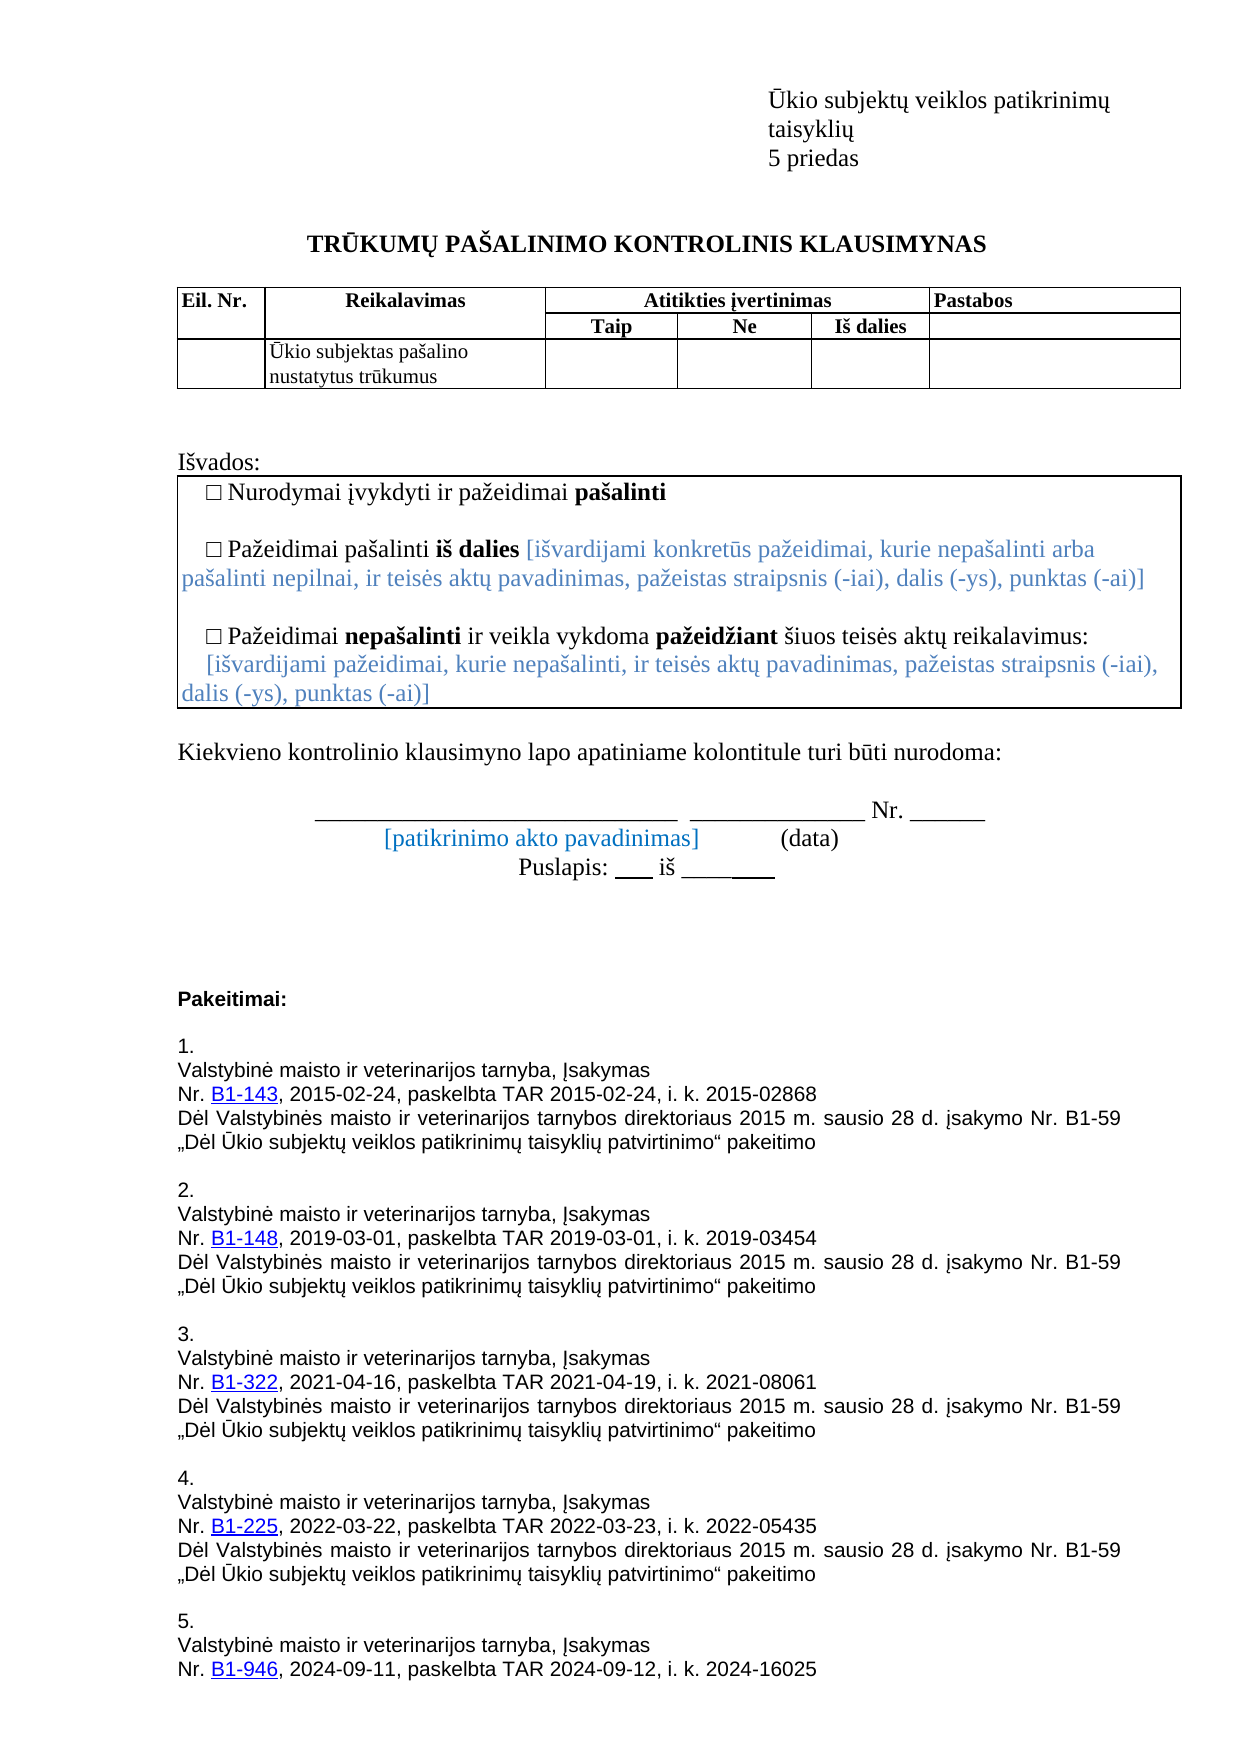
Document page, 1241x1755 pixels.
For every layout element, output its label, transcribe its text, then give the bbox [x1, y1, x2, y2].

text Pakeitimai: [177, 986, 1122, 1010]
text 1. [177, 1034, 1122, 1058]
table_cell Taip [546, 314, 677, 338]
text Nr. B1-148, 2019-03-01, paskelbta TAR 2019-03-01, i. k. 2019-03454 [177, 1226, 1122, 1250]
text Nr. B1-225, 2022-03-22, paskelbta TAR 2022-03-23, i. k. 2022-05435 [177, 1513, 1122, 1537]
table_header Eil. Nr. [178, 288, 264, 338]
text 4. [177, 1466, 1122, 1489]
text Nr. B1-322, 2021-04-16, paskelbta TAR 2021-04-19, i. k. 2021-08061 [177, 1370, 1122, 1394]
text taisyklių [177, 114, 1122, 143]
text Dėl Valstybinės maisto ir veterinarijos tarnybos direktoriaus 2015 m. sausio 28 d. įsakymo Nr. B1-59 „Dėl Ūkio subjektų veiklos patikrinimų taisyklių patvirtinimo“ pakeitimo [177, 1250, 1122, 1298]
text Dėl Valstybinės maisto ir veterinarijos tarnybos direktoriaus 2015 m. sausio 28 d. įsakymo Nr. B1-59 „Dėl Ūkio subjektų veiklos patikrinimų taisyklių patvirtinimo“ pakeitimo [177, 1394, 1122, 1442]
table_header Atitikties įvertinimas [546, 288, 929, 312]
table_cell Iš dalies [812, 314, 929, 338]
table_cell Ūkio subjektas pašalino nustatytus trūkumus [266, 340, 545, 388]
text Išvados: [177, 447, 1122, 475]
text Valstybinė maisto ir veterinarijos tarnyba, Įsakymas [177, 1058, 1122, 1082]
table_cell [812, 340, 929, 388]
text 5. [177, 1609, 1122, 1633]
text Dėl Valstybinės maisto ir veterinarijos tarnybos direktoriaus 2015 m. sausio 28 d. įsakymo Nr. B1-59 „Dėl Ūkio subjektų veiklos patikrinimų taisyklių patvirtinimo“ pakeitimo [177, 1537, 1122, 1585]
text Valstybinė maisto ir veterinarijos tarnyba, Įsakymas [177, 1489, 1122, 1513]
table_header □ Nurodymai įvykdyti ir pažeidimai pašalinti □ Pažeidimai pašalinti iš dalies [išvardijami konkretūs pažeidimai, kurie nepašalinti arba pašalinti nepilnai, ir teisės aktų pavadinimas, pažeistas straipsnis (-iai), dalis (-ys), punktas (-ai)] □ Pažeidimai nepašalinti ir veikla vykdoma pažeidžiant šiuos teisės aktų reikalavimus: [išvardijami pažeidimai, kurie nepašalinti, ir teisės aktų pavadinimas, pažeistas straipsnis (-iai), dalis (-ys), punktas (-ai)] [178, 477, 1180, 707]
table_cell [678, 340, 811, 388]
table_cell [546, 340, 677, 388]
table_cell [930, 340, 1180, 388]
text Valstybinė maisto ir veterinarijos tarnyba, Įsakymas [177, 1346, 1122, 1370]
text Kiekvieno kontrolinio klausimyno lapo apatiniame kolontitule turi būti nurodoma: [177, 737, 1122, 766]
table_header Reikalavimas [266, 288, 545, 338]
table_cell Ne [678, 314, 811, 338]
text Dėl Valstybinės maisto ir veterinarijos tarnybos direktoriaus 2015 m. sausio 28 d. įsakymo Nr. B1-59 „Dėl Ūkio subjektų veiklos patikrinimų taisyklių patvirtinimo“ pakeitimo [177, 1106, 1122, 1154]
text Valstybinė maisto ir veterinarijos tarnyba, Įsakymas [177, 1633, 1122, 1657]
text Valstybinė maisto ir veterinarijos tarnyba, Įsakymas [177, 1202, 1122, 1226]
text 2. [177, 1178, 1122, 1202]
text _____________________________ ______________ Nr. ______ [177, 795, 1122, 823]
table_header Pastabos [930, 288, 1180, 312]
text Nr. B1-946, 2024-09-11, paskelbta TAR 2024-09-12, i. k. 2024-16025 [177, 1657, 1122, 1681]
text Puslapis: iš ____ [177, 852, 1122, 881]
table_cell [930, 314, 1180, 338]
text TRŪKUMŲ PAŠALINIMO KONTROLINIS KLAUSIMYNAS [177, 229, 1122, 258]
table_cell [178, 340, 264, 388]
text 3. [177, 1322, 1122, 1346]
text Ūkio subjektų veiklos patikrinimų [177, 85, 1122, 114]
text Nr. B1-143, 2015-02-24, paskelbta TAR 2015-02-24, i. k. 2015-02868 [177, 1082, 1122, 1106]
text [patikrinimo akto pavadinimas] (data) [177, 823, 1122, 852]
text 5 priedas [177, 143, 1122, 172]
